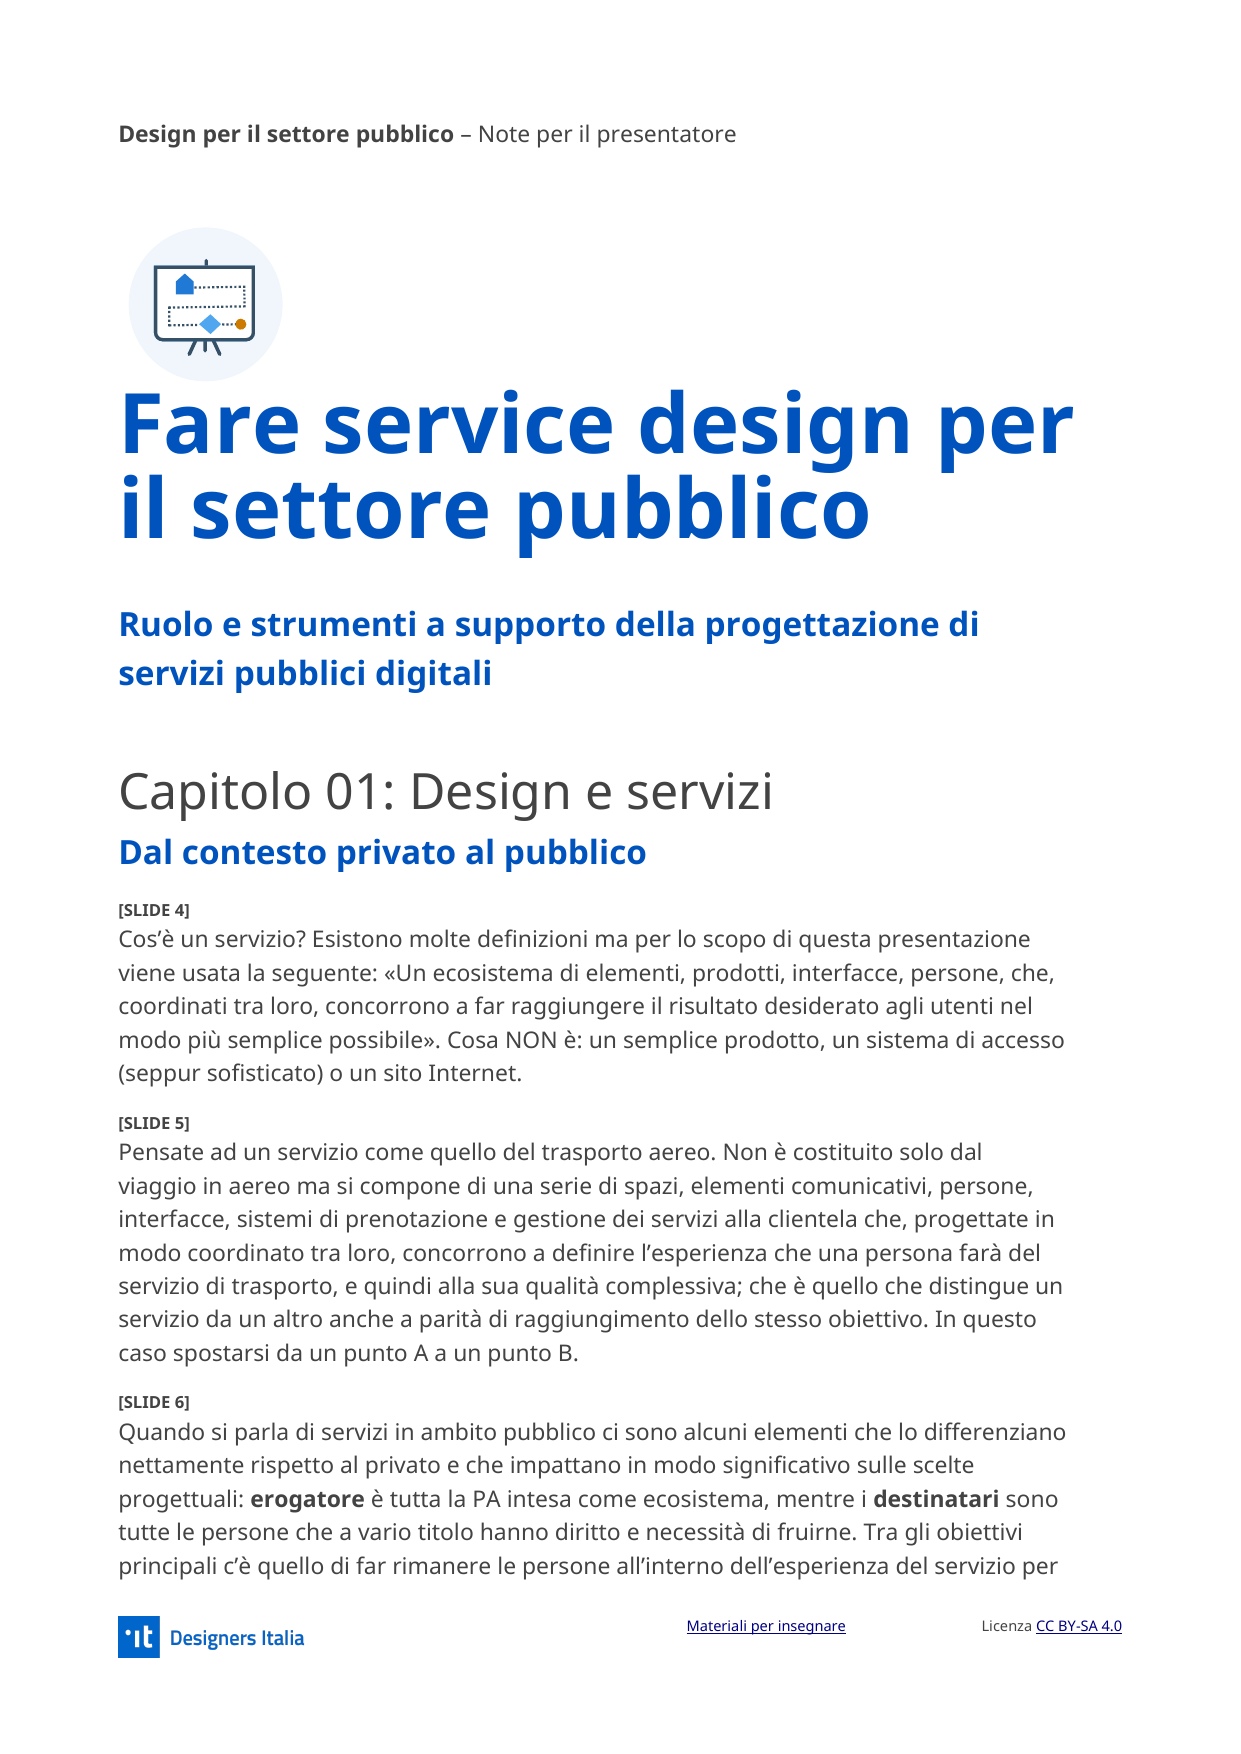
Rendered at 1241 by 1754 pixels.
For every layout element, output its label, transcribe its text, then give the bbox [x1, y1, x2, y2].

text Ruolo e strumenti a supporto della progettazione di servizi pubblici digitali [118, 601, 1067, 695]
text [SLIDE 4] Cos’è un servizio? Esistono molte definizioni ma per lo scopo di questa presentazione viene usata la seguente: «Un ecosistema di elementi, prodotti, interfacce, persone, che, coordinati tra loro, concorrono a far raggiungere il risultato desiderato agli utenti nel modo più semplice possibile». Cosa NON è: un semplice prodotto, un sistema di accesso (seppur sofisticato) o un sito Internet. [118, 898, 1067, 1088]
text [SLIDE 6] Quando si parla di servizi in ambito pubblico ci sono alcuni elementi che lo differenziano nettamente rispetto al privato e che impattano in modo significativo sulle scelte progettuali: erogatore è tutta la PA intesa come ecosistema, mentre i destinatari sono tutte le persone che a vario titolo hanno diritto e necessità di fruirne. Tra gli obiettivi principali c’è quello di far rimanere le persone all’interno dell’esperienza del servizio per [118, 1391, 1067, 1581]
subtitle Capitolo 01: Design e servizi [118, 756, 1122, 824]
text [SLIDE 5] Pensate ad un servizio come quello del trasporto aereo. Non è costituito solo dal viaggio in aereo ma si compone di una serie di spazi, elementi comunicativi, persone, interfacce, sistemi di prenotazione e gestione dei servizi alla clientela che, progettate in modo coordinato tra loro, concorrono a definire l’esperienza che una persona farà del servizio di trasporto, e quindi alla sua qualità complessiva; che è quello che distingue un servizio da un altro anche a parità di raggiungimento dello stesso obiettivo. In questo caso spostarsi da un punto A a un punto B. [118, 1111, 1067, 1368]
subtitle Fare service design per il settore pubblico [118, 179, 1122, 563]
picture [118, 1616, 315, 1658]
text Dal contesto privato al pubblico [118, 829, 1067, 874]
